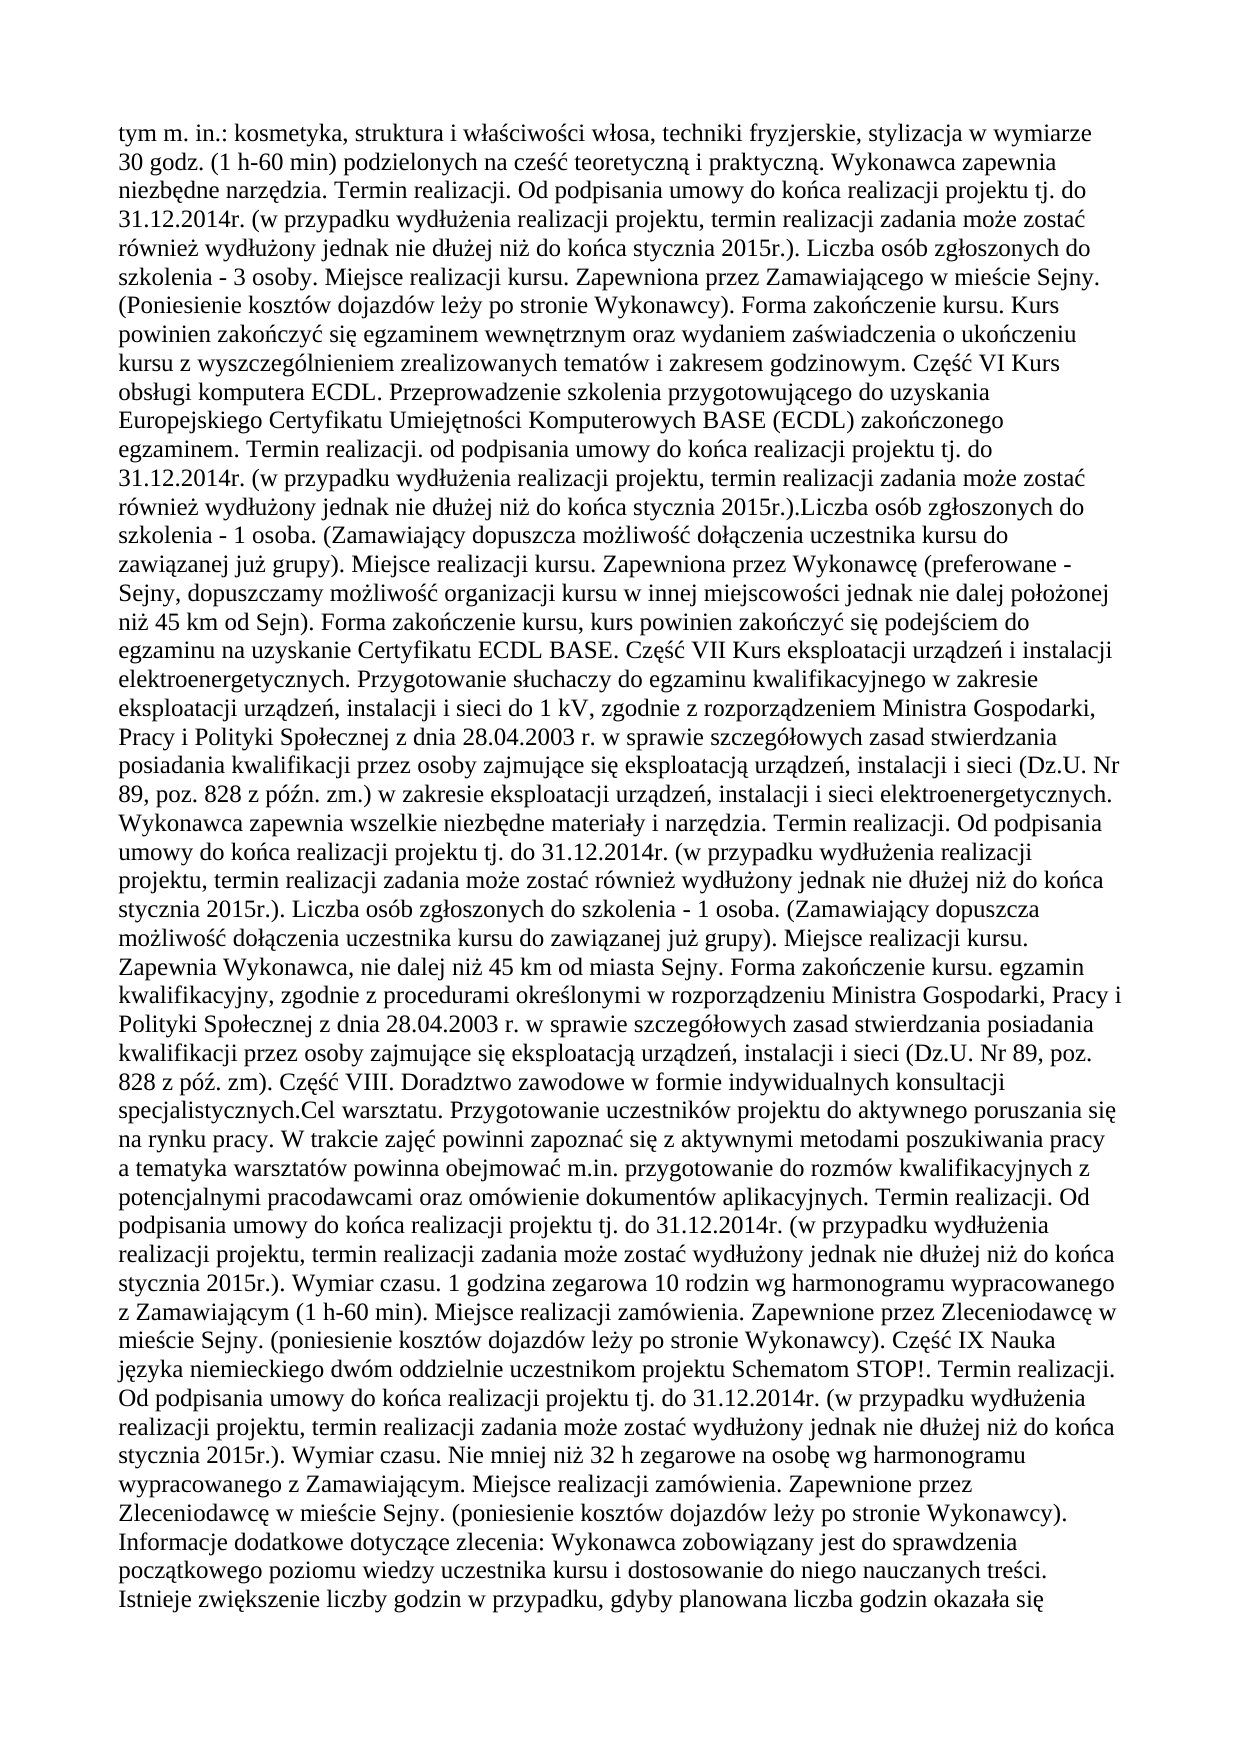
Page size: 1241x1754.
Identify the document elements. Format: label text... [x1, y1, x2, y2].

text tym m. in.: kosmetyka, struktura i właściwości włosa, techniki fryzjerskie, stylizacja w wymiarze 30 godz. (1 h-60 min) podzielonych na cześć teoretyczną i praktyczną. Wykonawca zapewnia niezbędne narzędzia. Termin realizacji. Od podpisania umowy do końca realizacji projektu tj. do 31.12.2014r. (w przypadku wydłużenia realizacji projektu, termin realizacji zadania może zostać również wydłużony jednak nie dłużej niż do końca stycznia 2015r.). Liczba osób zgłoszonych do szkolenia - 3 osoby. Miejsce realizacji kursu. Zapewniona przez Zamawiającego w mieście Sejny. (Poniesienie kosztów dojazdów leży po stronie Wykonawcy). Forma zakończenie kursu. Kurs powinien zakończyć się egzaminem wewnętrznym oraz wydaniem zaświadczenia o ukończeniu kursu z wyszczególnieniem zrealizowanych tematów i zakresem godzinowym. Część VI Kurs obsługi komputera ECDL. Przeprowadzenie szkolenia przygotowującego do uzyskania Europejskiego Certyfikatu Umiejętności Komputerowych BASE (ECDL) zakończonego egzaminem. Termin realizacji. od podpisania umowy do końca realizacji projektu tj. do 31.12.2014r. (w przypadku wydłużenia realizacji projektu, termin realizacji zadania może zostać również wydłużony jednak nie dłużej niż do końca stycznia 2015r.).Liczba osób zgłoszonych do szkolenia - 1 osoba. (Zamawiający dopuszcza możliwość dołączenia uczestnika kursu do zawiązanej już grupy). Miejsce realizacji kursu. Zapewniona przez Wykonawcę (preferowane - Sejny, dopuszczamy możliwość organizacji kursu w innej miejscowości jednak nie dalej położonej niż 45 km od Sejn). Forma zakończenie kursu, kurs powinien zakończyć się podejściem do egzaminu na uzyskanie Certyfikatu ECDL BASE. Część VII Kurs eksploatacji urządzeń i instalacji elektroenergetycznych. Przygotowanie słuchaczy do egzaminu kwalifikacyjnego w zakresie eksploatacji urządzeń, instalacji i sieci do 1 kV, zgodnie z rozporządzeniem Ministra Gospodarki, Pracy i Polityki Społecznej z dnia 28.04.2003 r. w sprawie szczegółowych zasad stwierdzania posiadania kwalifikacji przez osoby zajmujące się eksploatacją urządzeń, instalacji i sieci (Dz.U. Nr 89, poz. 828 z późn. zm.) w zakresie eksploatacji urządzeń, instalacji i sieci elektroenergetycznych. Wykonawca zapewnia wszelkie niezbędne materiały i narzędzia. Termin realizacji. Od podpisania umowy do końca realizacji projektu tj. do 31.12.2014r. (w przypadku wydłużenia realizacji projektu, termin realizacji zadania może zostać również wydłużony jednak nie dłużej niż do końca stycznia 2015r.). Liczba osób zgłoszonych do szkolenia - 1 osoba. (Zamawiający dopuszcza możliwość dołączenia uczestnika kursu do zawiązanej już grupy). Miejsce realizacji kursu. Zapewnia Wykonawca, nie dalej niż 45 km od miasta Sejny. Forma zakończenie kursu. egzamin kwalifikacyjny, zgodnie z procedurami określonymi w rozporządzeniu Ministra Gospodarki, Pracy i Polityki Społecznej z dnia 28.04.2003 r. w sprawie szczegółowych zasad stwierdzania posiadania kwalifikacji przez osoby zajmujące się eksploatacją urządzeń, instalacji i sieci (Dz.U. Nr 89, poz. 828 z póź. zm). Część VIII. Doradztwo zawodowe w formie indywidualnych konsultacji specjalistycznych.Cel warsztatu. Przygotowanie uczestników projektu do aktywnego poruszania się na rynku pracy. W trakcie zajęć powinni zapoznać się z aktywnymi metodami poszukiwania pracy a tematyka warsztatów powinna obejmować m.in. przygotowanie do rozmów kwalifikacyjnych z potencjalnymi pracodawcami oraz omówienie dokumentów aplikacyjnych. Termin realizacji. Od podpisania umowy do końca realizacji projektu tj. do 31.12.2014r. (w przypadku wydłużenia realizacji projektu, termin realizacji zadania może zostać wydłużony jednak nie dłużej niż do końca stycznia 2015r.). Wymiar czasu. 1 godzina zegarowa 10 rodzin wg harmonogramu wypracowanego z Zamawiającym (1 h-60 min). Miejsce realizacji zamówienia. Zapewnione przez Zleceniodawcę w mieście Sejny. (poniesienie kosztów dojazdów leży po stronie Wykonawcy). Część IX Nauka języka niemieckiego dwóm oddzielnie uczestnikom projektu Schematom STOP!. Termin realizacji. Od podpisania umowy do końca realizacji projektu tj. do 31.12.2014r. (w przypadku wydłużenia realizacji projektu, termin realizacji zadania może zostać wydłużony jednak nie dłużej niż do końca stycznia 2015r.). Wymiar czasu. Nie mniej niż 32 h zegarowe na osobę wg harmonogramu wypracowanego z Zamawiającym. Miejsce realizacji zamówienia. Zapewnione przez Zleceniodawcę w mieście Sejny. (poniesienie kosztów dojazdów leży po stronie Wykonawcy). Informacje dodatkowe dotyczące zlecenia: Wykonawca zobowiązany jest do sprawdzenia początkowego poziomu wiedzy uczestnika kursu i dostosowanie do niego nauczanych treści. Istnieje zwiększenie liczby godzin w przypadku, gdyby planowana liczba godzin okazała się [118, 118, 1122, 1613]
